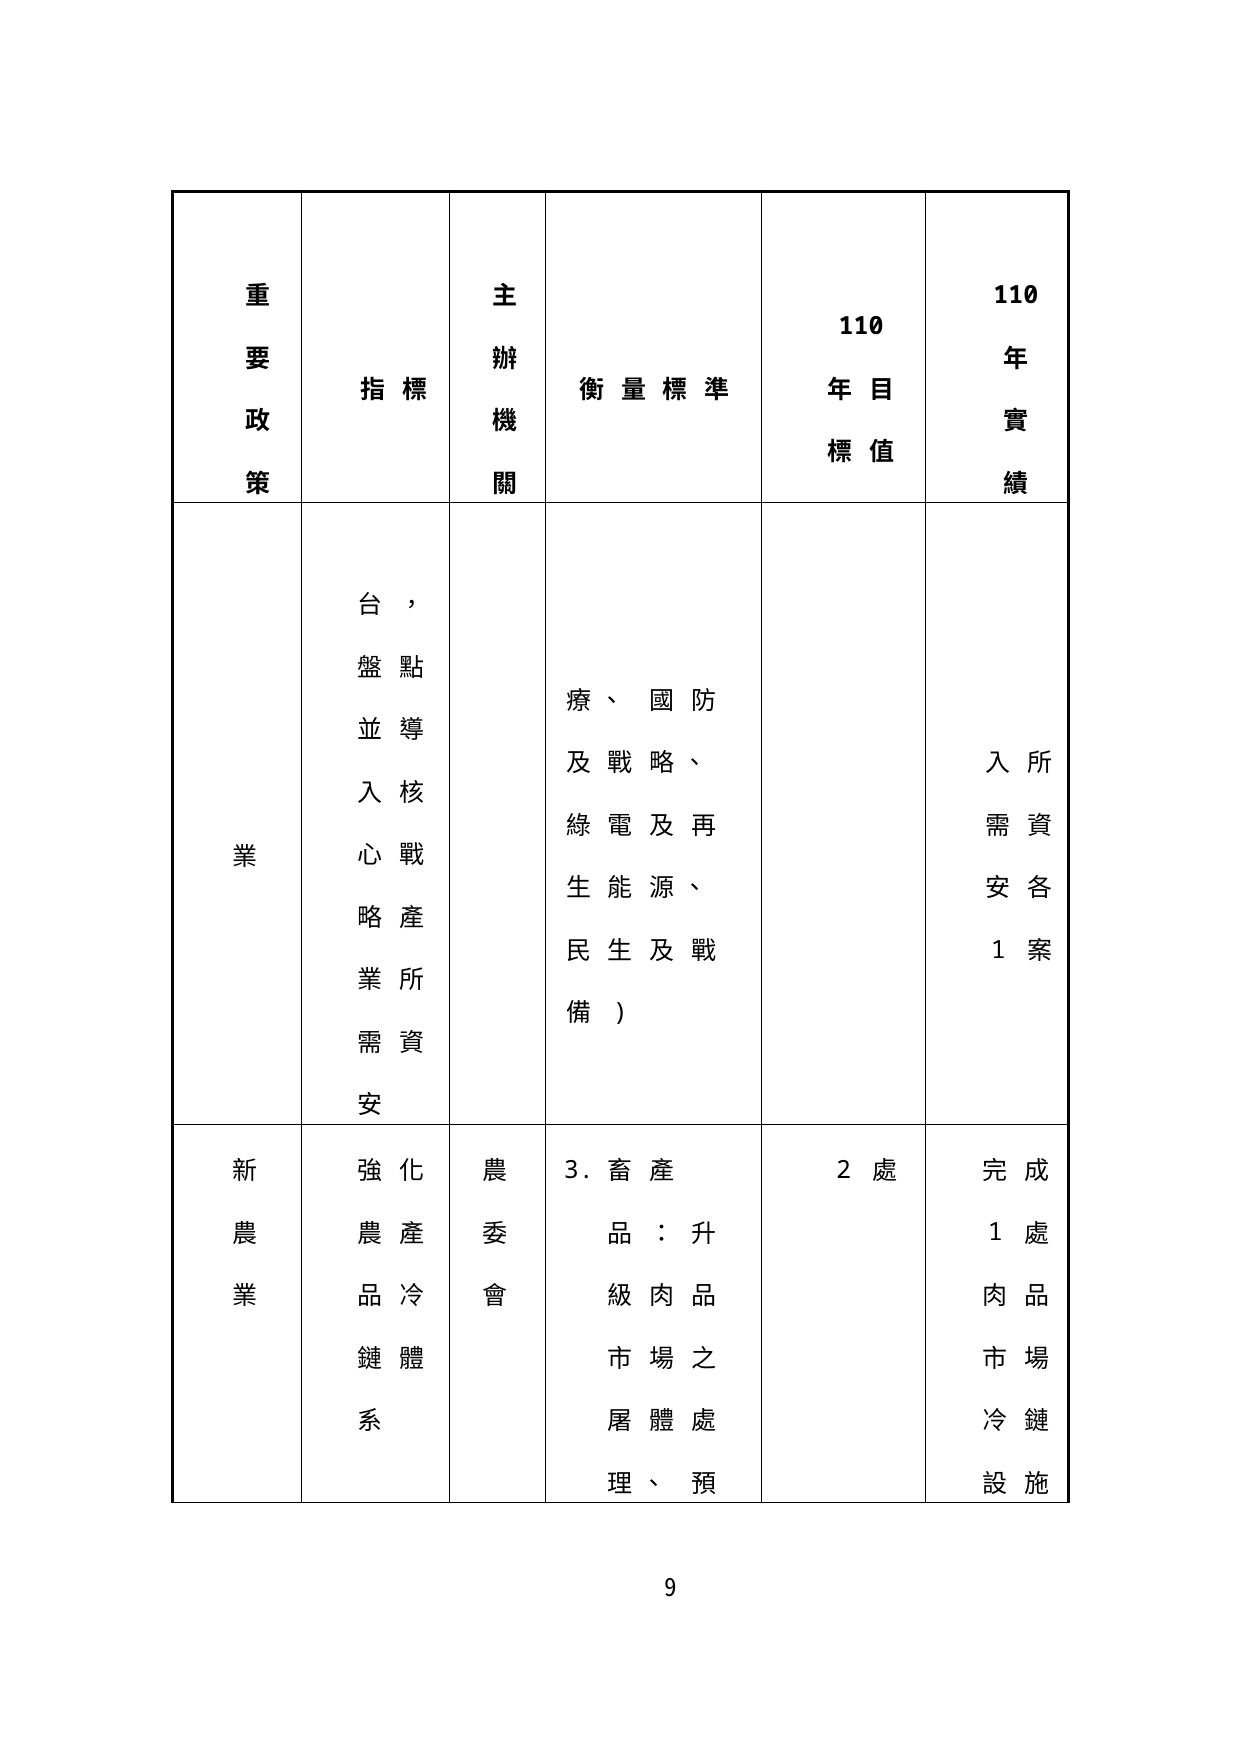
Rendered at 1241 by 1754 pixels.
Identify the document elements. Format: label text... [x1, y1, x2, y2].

table_cell 療、國防及戰略、綠電及再生能源、民生及戰備) [546, 503, 761, 1124]
table_cell 入所需資安各1案 [926, 503, 1067, 1124]
table_cell 完成1處肉品市場冷鏈設施 [926, 1125, 1067, 1502]
table_cell 農委會 [450, 1125, 545, 1502]
table_cell 業 [174, 503, 301, 1124]
table_header 110年實績 [926, 193, 1067, 502]
table_cell [450, 503, 545, 1124]
table_header 指標 [302, 193, 449, 502]
table_header 主辦機關 [450, 193, 545, 502]
table_header 重要政策 [174, 193, 301, 502]
table_header 衡量標準 [546, 193, 761, 502]
table_cell 新農業 [174, 1125, 301, 1502]
table_cell 3.畜產品：升級肉品市場之屠體處理、預 [546, 1125, 761, 1502]
table_cell [762, 503, 925, 1124]
table_cell 強化農產品冷鏈體系 [302, 1125, 449, 1502]
table_header 110年目標值 [762, 193, 925, 502]
table_cell 台，盤點並導入核心戰略產業所需資安 [302, 503, 449, 1124]
table_cell 2處 [762, 1125, 925, 1502]
